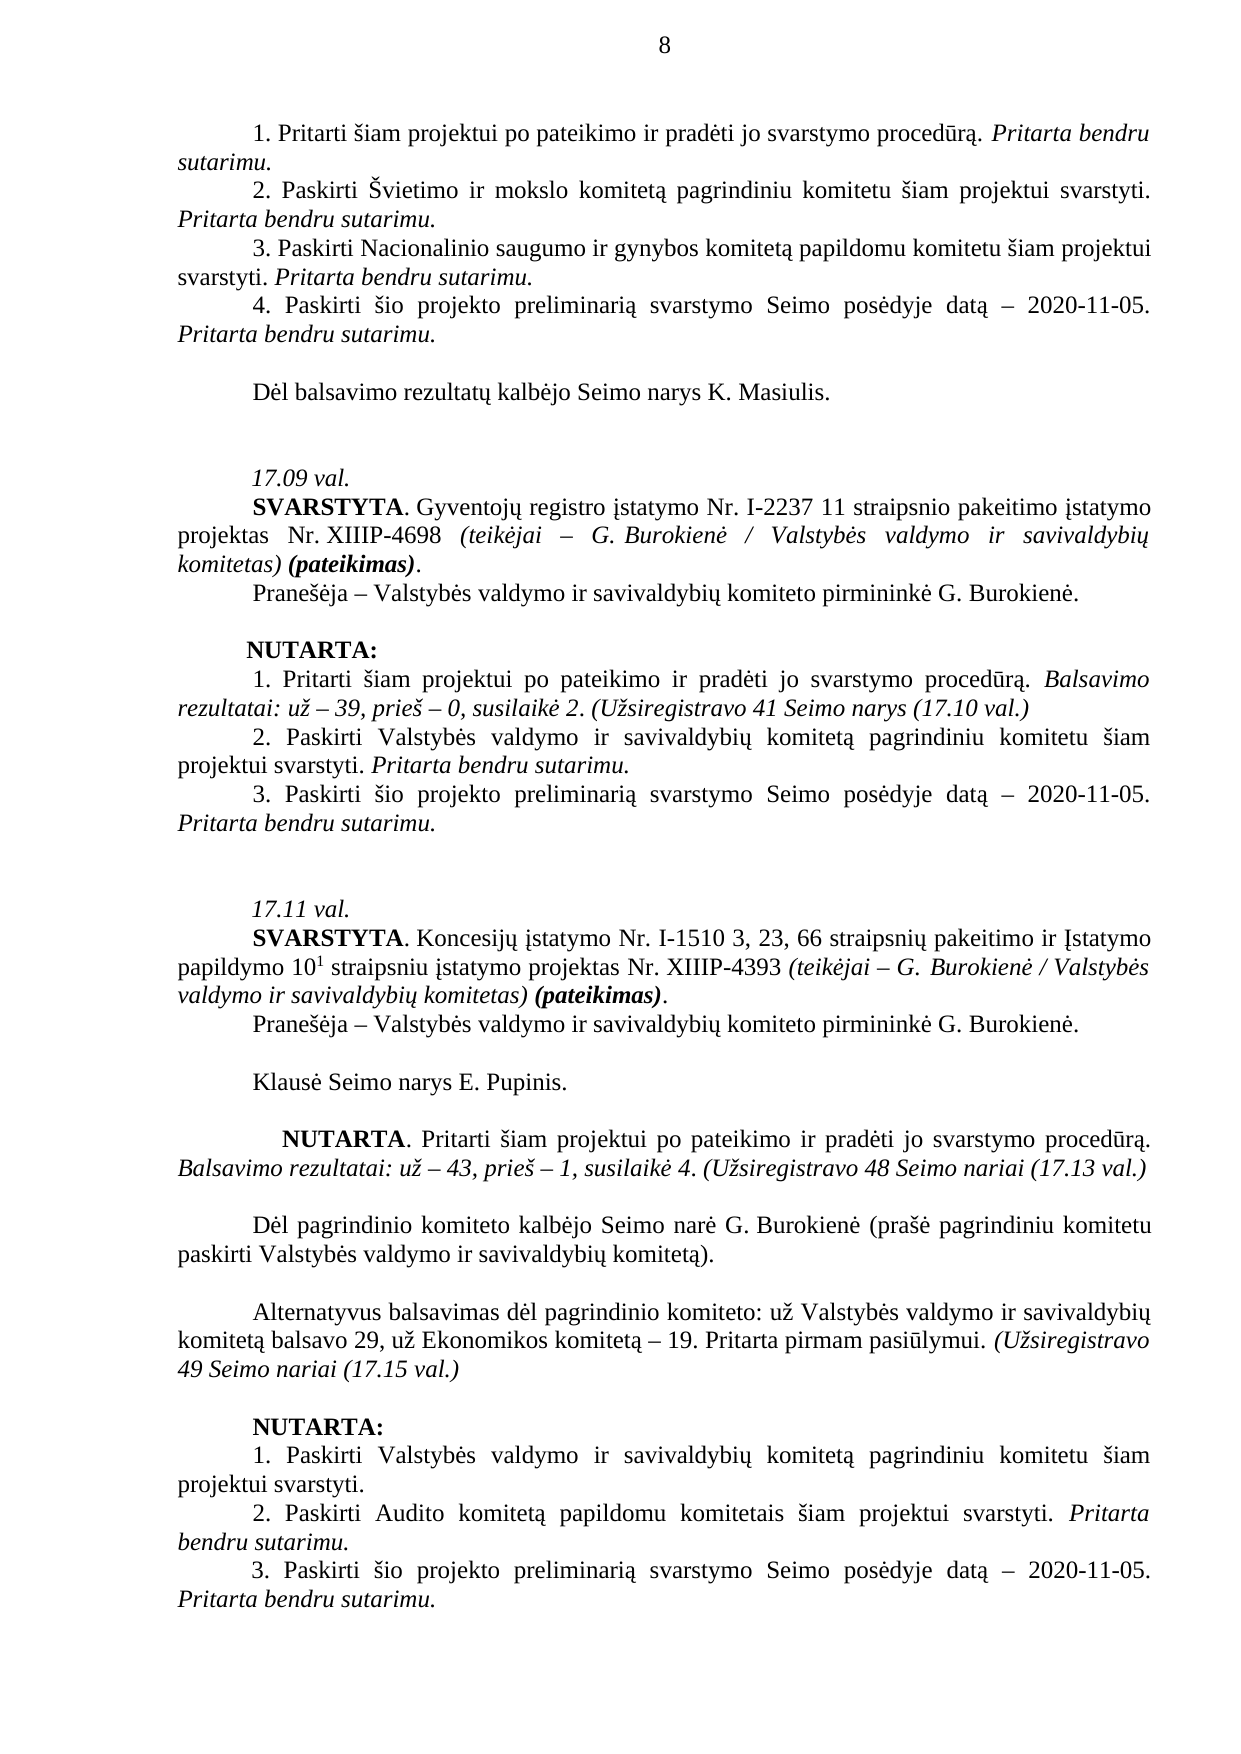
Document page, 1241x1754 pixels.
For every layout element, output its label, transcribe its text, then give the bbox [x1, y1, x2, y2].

text 17.11 val. [177, 894, 1152, 923]
text 17.09 val. [177, 463, 1152, 492]
text Pranešėja – Valstybės valdymo ir savivaldybių komiteto pirmininkė G. Burokienė. [177, 1009, 1152, 1038]
text Alternatyvus balsavimas dėl pagrindinio komiteto: už Valstybės valdymo ir savivaldybių komitetą balsavo 29, už Ekonomikos komitetą – 19. Pritarta pirmam pasiūlymui. (Užsiregistravo 49 Seimo nariai (17.15 val.) [177, 1297, 1152, 1383]
text Dėl balsavimo rezultatų kalbėjo Seimo narys K. Masiulis. [177, 377, 1152, 406]
text 3. Paskirti šio projekto preliminarią svarstymo Seimo posėdyje datą – 2020-11-05. Pritarta bendru sutarimu. [177, 779, 1152, 837]
text NUTARTA: [177, 636, 1152, 664]
text Dėl pagrindinio komiteto kalbėjo Seimo narė G. Burokienė (prašė pagrindiniu komitetu paskirti Valstybės valdymo ir savivaldybių komitetą). [177, 1211, 1152, 1268]
text NUTARTA. Pritarti šiam projektui po pateikimo ir pradėti jo svarstymo procedūrą. Balsavimo rezultatai: už – 43, prieš – 1, susilaikė 4. (Užsiregistravo 48 Seimo nariai (17.13 val.) [177, 1124, 1152, 1182]
text Pranešėja – Valstybės valdymo ir savivaldybių komiteto pirmininkė G. Burokienė. [177, 578, 1152, 607]
text 3. Paskirti šio projekto preliminarią svarstymo Seimo posėdyje datą – 2020-11-05. Pritarta bendru sutarimu. [177, 1556, 1152, 1613]
text 1. Pritarti šiam projektui po pateikimo ir pradėti jo svarstymo procedūrą. Balsavimo rezultatai: už – 39, prieš – 0, susilaikė 2. (Užsiregistravo 41 Seimo narys (17.10 val.) [177, 664, 1152, 722]
text 4. Paskirti šio projekto preliminarią svarstymo Seimo posėdyje datą – 2020-11-05. Pritarta bendru sutarimu. [177, 291, 1152, 348]
text 1. Pritarti šiam projektui po pateikimo ir pradėti jo svarstymo procedūrą. Pritarta bendru sutarimu. [177, 118, 1152, 176]
text NUTARTA: [177, 1412, 1152, 1441]
text 3. Paskirti Nacionalinio saugumo ir gynybos komitetą papildomu komitetu šiam projektui svarstyti. Pritarta bendru sutarimu. [177, 233, 1152, 291]
text 1. Paskirti Valstybės valdymo ir savivaldybių komitetą pagrindiniu komitetu šiam projektui svarstyti. [177, 1441, 1152, 1498]
text 2. Paskirti Švietimo ir mokslo komitetą pagrindiniu komitetu šiam projektui svarstyti. Pritarta bendru sutarimu. [177, 176, 1152, 233]
text 2. Paskirti Audito komitetą papildomu komitetais šiam projektui svarstyti. Pritarta bendru sutarimu. [177, 1498, 1152, 1556]
text SVARSTYTA. Gyventojų registro įstatymo Nr. I-2237 11 straipsnio pakeitimo įstatymo projektas Nr. XIIIP-4698 (teikėjai – G. Burokienė / Valstybės valdymo ir savivaldybių komitetas) (pateikimas). [177, 492, 1152, 578]
text Klausė Seimo narys E. Pupinis. [177, 1067, 1152, 1096]
text SVARSTYTA. Koncesijų įstatymo Nr. I-1510 3, 23, 66 straipsnių pakeitimo ir Įstatymo papildymo 101 straipsniu įstatymo projektas Nr. XIIIP-4393 (teikėjai – G. Burokienė / Valstybės valdymo ir savivaldybių komitetas) (pateikimas). [177, 923, 1152, 1009]
text 2. Paskirti Valstybės valdymo ir savivaldybių komitetą pagrindiniu komitetu šiam projektui svarstyti. Pritarta bendru sutarimu. [177, 722, 1152, 779]
